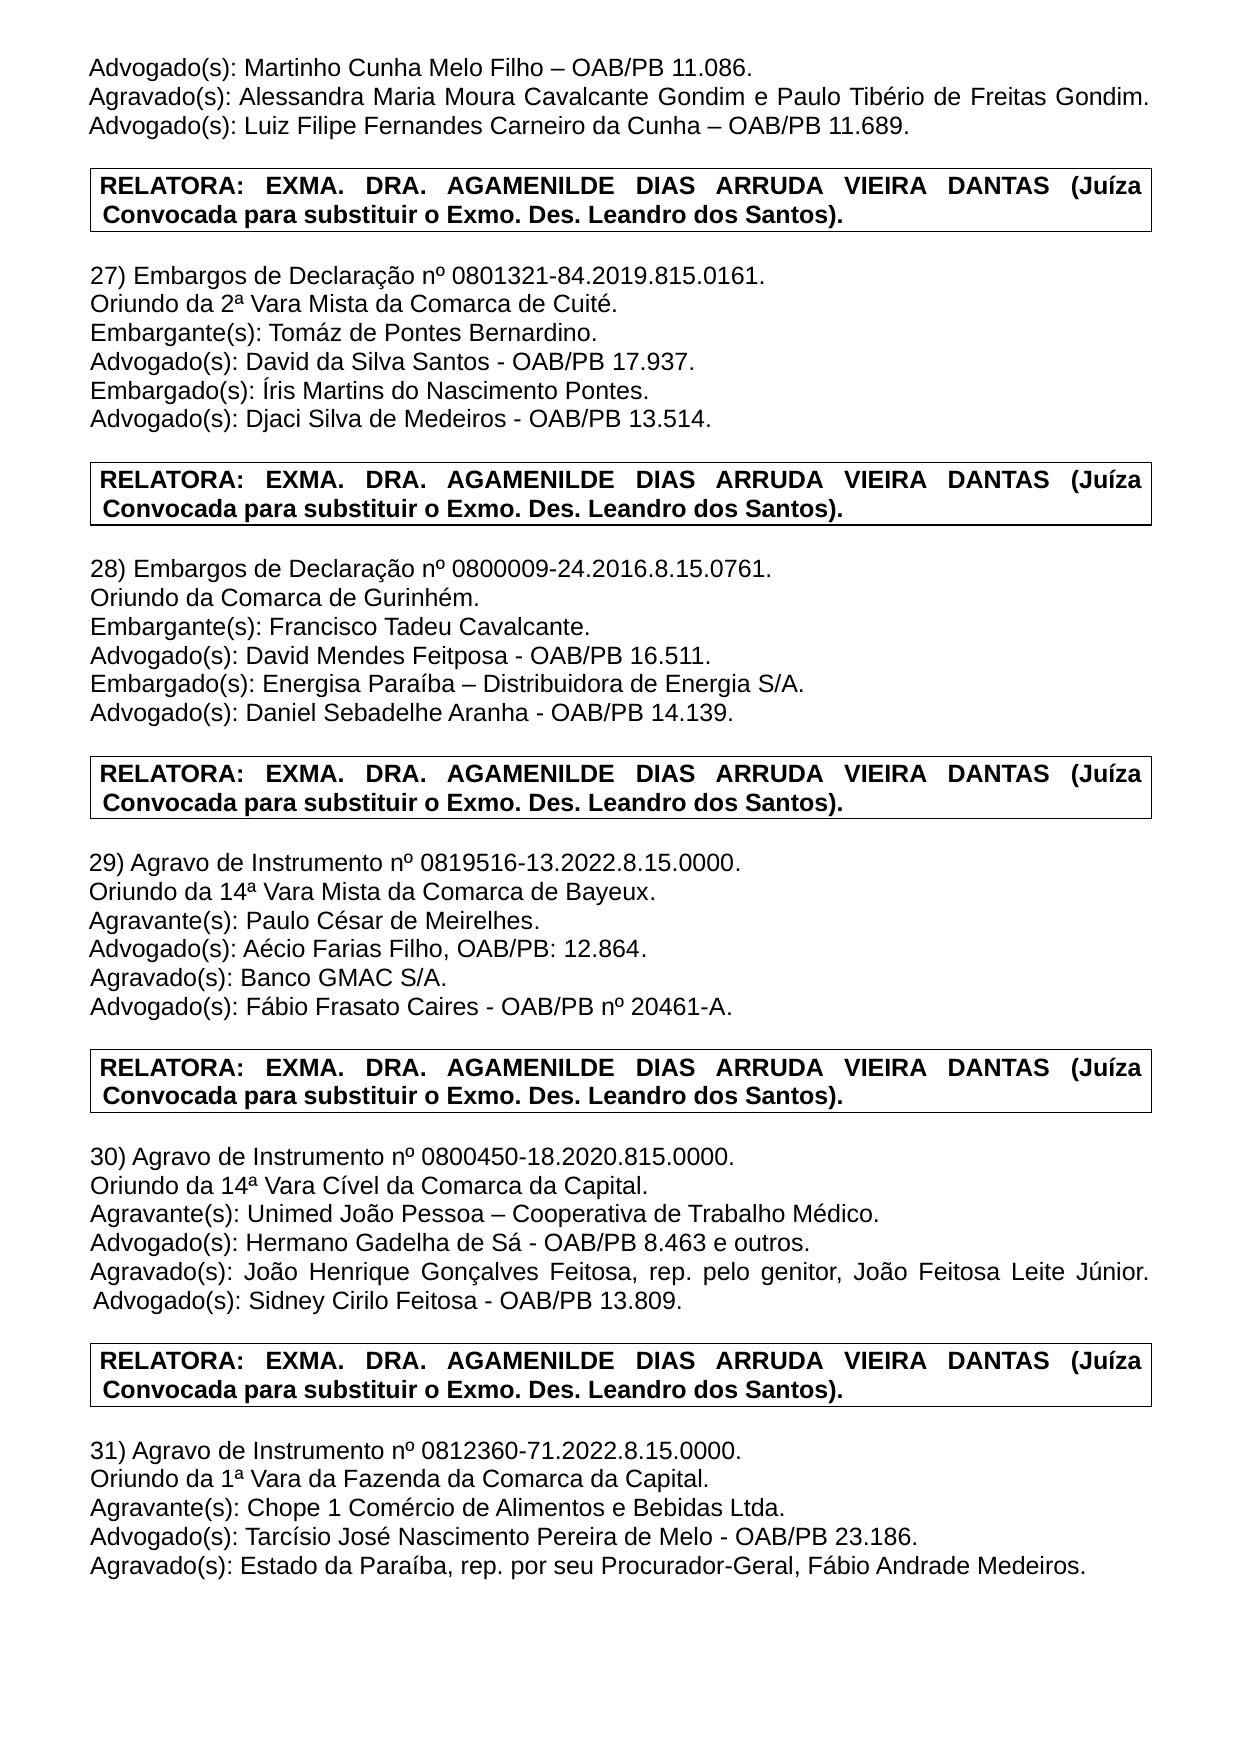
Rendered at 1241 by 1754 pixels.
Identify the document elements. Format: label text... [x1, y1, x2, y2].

text RELATORA: EXMA. DRA. AGAMENILDE DIAS ARRUDA VIEIRA DANTAS (Juíza Convocada para substituir o Exmo. Des. Leandro dos Santos). [91, 1050, 1151, 1112]
text Agravante(s): Chope 1 Comércio de Alimentos e Bebidas Ltda. [90, 1493, 1152, 1522]
text Advogado(s): Tarcísio José Nascimento Pereira de Melo - OAB/PB 23.186. [90, 1522, 1152, 1551]
text Advogado(s): Aécio Farias Filho, OAB/PB: 12.864. [88, 934, 1152, 963]
text Agravado(s): Estado da Paraíba, rep. por seu Procurador-Geral, Fábio Andrade Medeiros. [90, 1551, 1152, 1579]
text RELATORA: EXMA. DRA. AGAMENILDE DIAS ARRUDA VIEIRA DANTAS (Juíza Convocada para substituir o Exmo. Des. Leandro dos Santos). [91, 463, 1151, 524]
text 29) Agravo de Instrumento nº 0819516-13.2022.8.15.0000. [88, 848, 1152, 877]
text Advogado(s): Martinho Cunha Melo Filho – OAB/PB 11.086. [88, 53, 1152, 82]
text Oriundo da 14ª Vara Mista da Comarca de Bayeux. [88, 877, 1152, 906]
text 28) Embargos de Declaração nº 0800009-24.2016.8.15.0761. [90, 554, 1152, 583]
text Embargante(s): Tomáz de Pontes Bernardino. [90, 318, 1152, 347]
text 31) Agravo de Instrumento nº 0812360-71.2022.8.15.0000. [90, 1436, 1152, 1464]
text RELATORA: EXMA. DRA. AGAMENILDE DIAS ARRUDA VIEIRA DANTAS (Juíza Convocada para substituir o Exmo. Des. Leandro dos Santos). [91, 169, 1151, 231]
text Agravante(s): Paulo César de Meirelhes. [88, 906, 1152, 934]
text Oriundo da 14ª Vara Cível da Comarca da Capital. [90, 1171, 1152, 1199]
text Embargado(s): Íris Martins do Nascimento Pontes. [90, 376, 1152, 404]
text RELATORA: EXMA. DRA. AGAMENILDE DIAS ARRUDA VIEIRA DANTAS (Juíza Convocada para substituir o Exmo. Des. Leandro dos Santos). [91, 757, 1151, 818]
text Agravado(s): Banco GMAC S/A. [90, 963, 1152, 992]
text Advogado(s): David Mendes Feitposa - OAB/PB 16.511. [90, 641, 1152, 669]
text Agravado(s): Alessandra Maria Moura Cavalcante Gondim e Paulo Tibério de Freitas Gondim. Advogado(s): Luiz Filipe Fernandes Carneiro da Cunha – OAB/PB 11.689. [88, 82, 1152, 139]
text RELATORA: EXMA. DRA. AGAMENILDE DIAS ARRUDA VIEIRA DANTAS (Juíza Convocada para substituir o Exmo. Des. Leandro dos Santos). [91, 1344, 1151, 1406]
text Embargado(s): Energisa Paraíba – Distribuidora de Energia S/A. [90, 669, 1152, 698]
text Advogado(s): David da Silva Santos - OAB/PB 17.937. [90, 347, 1152, 376]
text Advogado(s): Djaci Silva de Medeiros - OAB/PB 13.514. [90, 404, 1152, 433]
text Oriundo da 1ª Vara da Fazenda da Comarca da Capital. [90, 1464, 1152, 1493]
text Advogado(s): Daniel Sebadelhe Aranha - OAB/PB 14.139. [90, 698, 1152, 727]
text Agravante(s): Unimed João Pessoa – Cooperativa de Trabalho Médico. [90, 1199, 1152, 1228]
text Advogado(s): Hermano Gadelha de Sá - OAB/PB 8.463 e outros. [90, 1228, 1152, 1257]
text Embargante(s): Francisco Tadeu Cavalcante. [90, 612, 1152, 641]
text 30) Agravo de Instrumento nº 0800450-18.2020.815.0000. [90, 1142, 1152, 1171]
text Agravado(s): João Henrique Gonçalves Feitosa, rep. pelo genitor, João Feitosa Leite Júnior. Advogado(s): Sidney Cirilo Feitosa - OAB/PB 13.809. [90, 1257, 1152, 1314]
text 27) Embargos de Declaração nº 0801321-84.2019.815.0161. [90, 261, 1152, 289]
text Oriundo da Comarca de Gurinhém. [90, 583, 1152, 612]
text Oriundo da 2ª Vara Mista da Comarca de Cuité. [90, 289, 1152, 318]
text Advogado(s): Fábio Frasato Caires - OAB/PB nº 20461-A. [90, 992, 1152, 1021]
